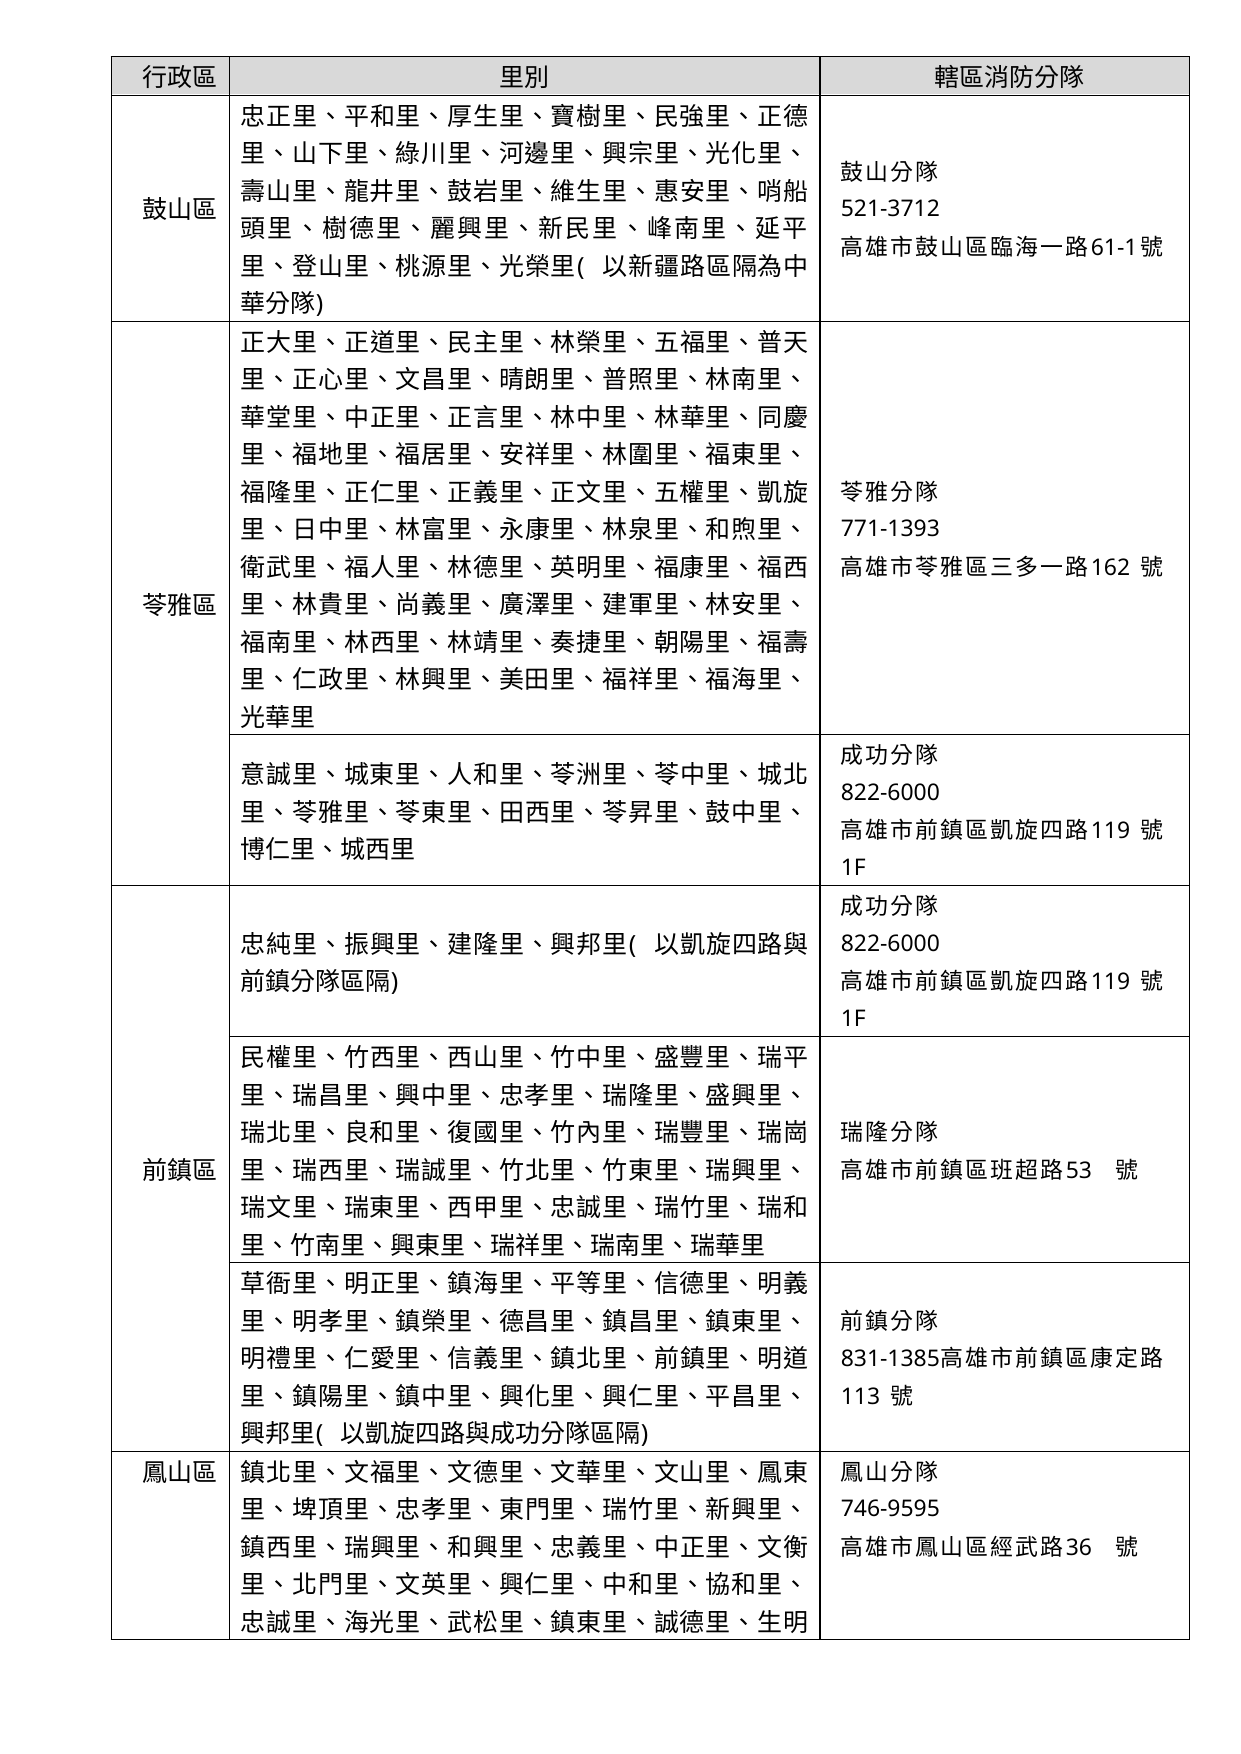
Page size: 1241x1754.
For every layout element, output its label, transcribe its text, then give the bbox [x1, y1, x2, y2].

table_cell 瑞隆分隊 高雄市前鎮區班超路53號 [821, 1037, 1189, 1262]
table_cell 草衙里、明正里、鎮海里、平等里、信德里、明義里、明孝里、鎮榮里、德昌里、鎮昌里、鎮東里、明禮里、仁愛里、信義里、鎮北里、前鎮里、明道里、鎮陽里、鎮中里、興化里、興仁里、平昌里、興邦里(以凱旋四路與成功分隊區隔) [230, 1263, 819, 1451]
table_cell 苓雅分隊 771-1393 高雄市苓雅區三多一路162號 [821, 322, 1189, 734]
table_header 轄區消防分隊 [821, 57, 1189, 94]
table_cell 鼓山區 [112, 96, 229, 321]
table_cell 前鎮區 [112, 886, 229, 1451]
table_cell 忠正里、平和里、厚生里、寶樹里、民強里、正德里、山下里、綠川里、河邊里、興宗里、光化里、壽山里、龍井里、鼓岩里、維生里、惠安里、哨船頭里、樹德里、麗興里、新民里、峰南里、延平里、登山里、桃源里、光榮里(以新疆路區隔為中華分隊) [230, 96, 819, 321]
table_cell 正大里、正道里、民主里、林榮里、五福里、普天里、正心里、文昌里、晴朗里、普照里、林南里、華堂里、中正里、正言里、林中里、林華里、同慶里、福地里、福居里、安祥里、林圍里、福東里、福隆里、正仁里、正義里、正文里、五權里、凱旋里、日中里、林富里、永康里、林泉里、和煦里、衛武里、福人里、林德里、英明里、福康里、福西里、林貴里、尚義里、廣澤里、建軍里、林安里、福南里、林西里、林靖里、奏捷里、朝陽里、福壽里、仁政里、林興里、美田里、福祥里、福海里、光華里 [230, 322, 819, 734]
table_cell 鎮北里、文福里、文德里、文華里、文山里、鳳東里、埤頂里、忠孝里、東門里、瑞竹里、新興里、鎮西里、瑞興里、和興里、忠義里、中正里、文衡里、北門里、文英里、興仁里、中和里、協和里、忠誠里、海光里、武松里、鎮東里、誠德里、生明 [230, 1452, 819, 1639]
table_cell 意誠里、城東里、人和里、苓洲里、苓中里、城北里、苓雅里、苓東里、田西里、苓昇里、鼓中里、博仁里、城西里 [230, 735, 819, 885]
table_cell 前鎮分隊 831-1385高雄市前鎮區康定路113號 [821, 1263, 1189, 1451]
table_header 里別 [230, 57, 819, 94]
table_cell 鳳山分隊 746-9595 高雄市鳳山區經武路36號 [821, 1452, 1189, 1639]
table_cell 成功分隊 822-6000 高雄市前鎮區凱旋四路119號1F [821, 886, 1189, 1036]
table_cell 鼓山分隊 521-3712 高雄市鼓山區臨海一路61-1號 [821, 96, 1189, 321]
table_cell 鳳山區 [112, 1452, 229, 1639]
table_cell 忠純里、振興里、建隆里、興邦里(以凱旋四路與前鎮分隊區隔) [230, 886, 819, 1036]
table_cell 成功分隊 822-6000 高雄市前鎮區凱旋四路119號1F [821, 735, 1189, 885]
table_cell 民權里、竹西里、西山里、竹中里、盛豐里、瑞平里、瑞昌里、興中里、忠孝里、瑞隆里、盛興里、瑞北里、良和里、復國里、竹內里、瑞豐里、瑞崗里、瑞西里、瑞誠里、竹北里、竹東里、瑞興里、瑞文里、瑞東里、西甲里、忠誠里、瑞竹里、瑞和里、竹南里、興東里、瑞祥里、瑞南里、瑞華里 [230, 1037, 819, 1262]
table_cell 苓雅區 [112, 322, 229, 885]
table_header 行政區 [112, 57, 229, 94]
